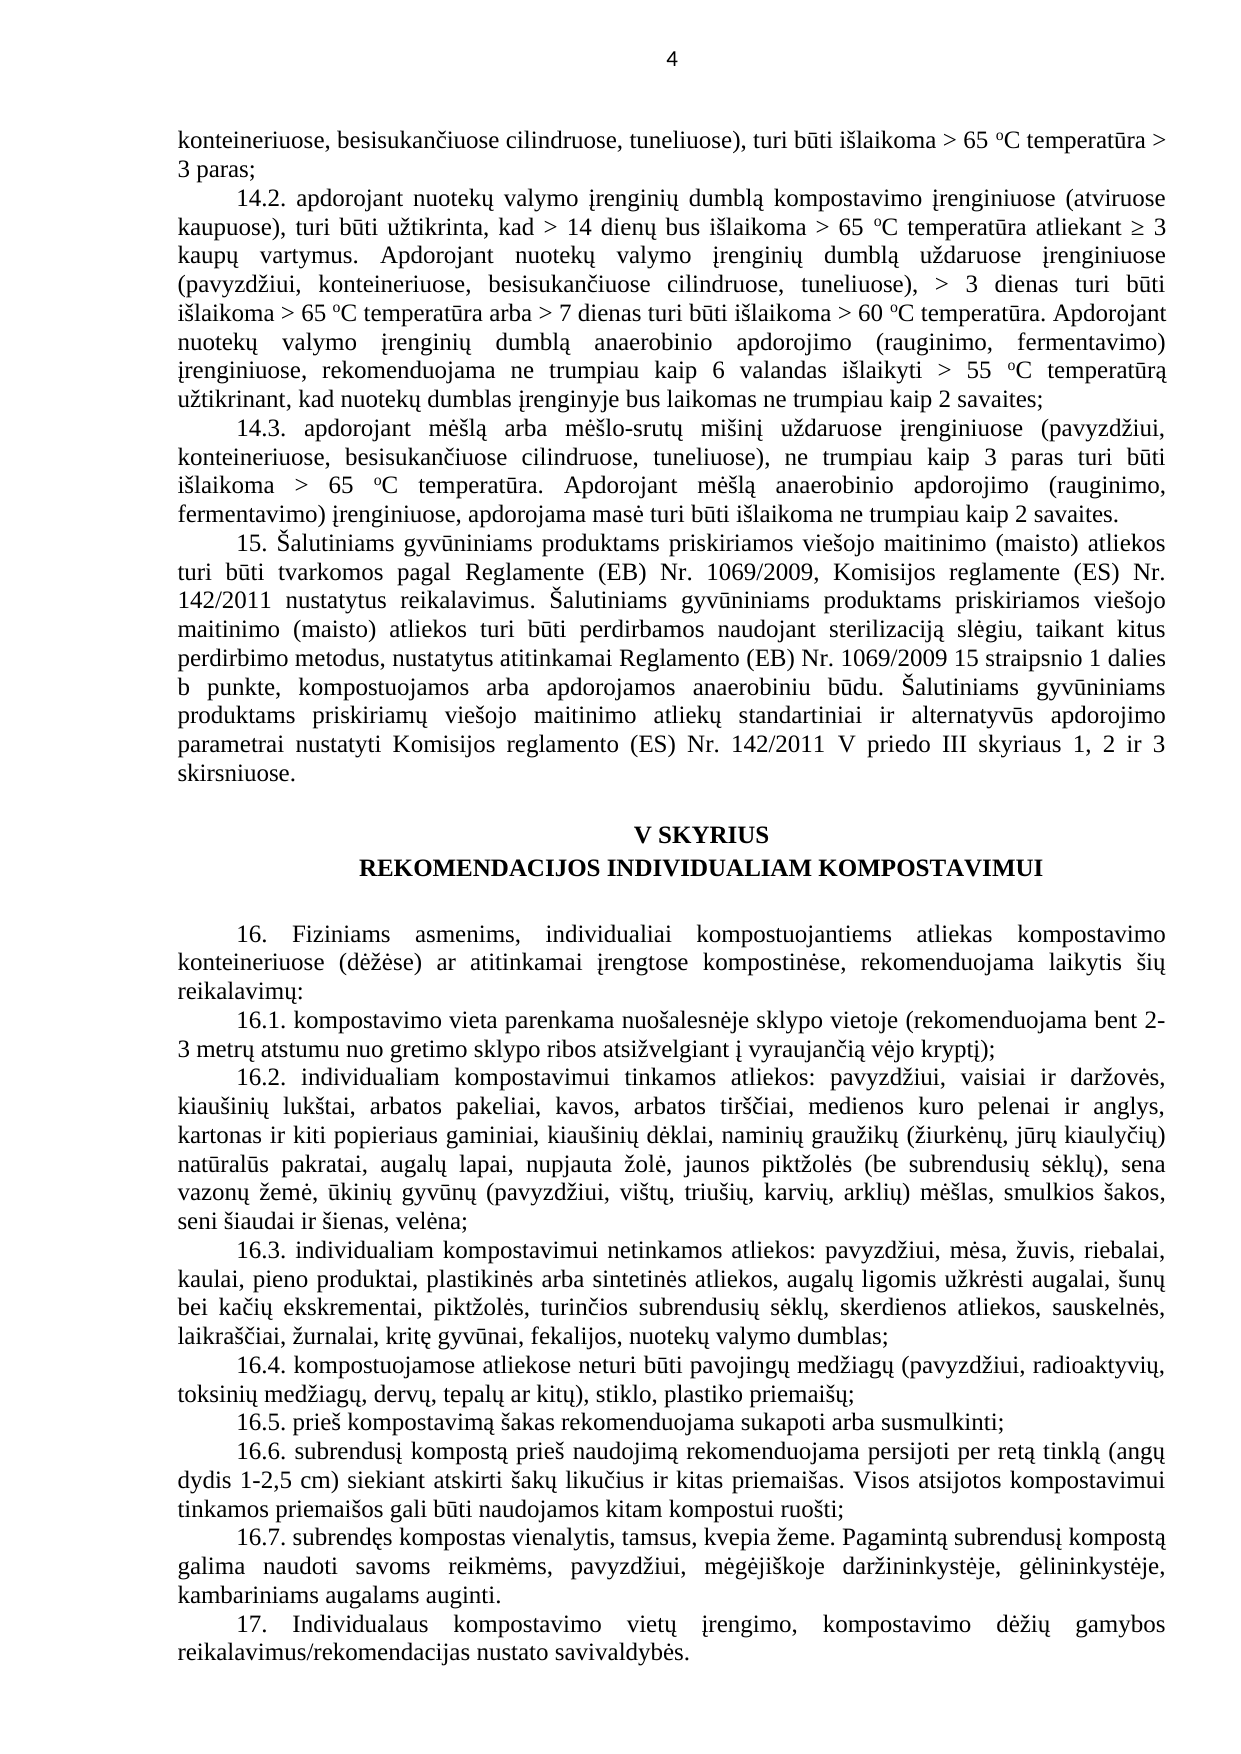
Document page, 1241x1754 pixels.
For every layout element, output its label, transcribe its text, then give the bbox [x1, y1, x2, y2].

text 16.7. subrendęs kompostas vienalytis, tamsus, kvepia žeme. Pagamintą subrendusį kompostą galima naudoti savoms reikmėms, pavyzdžiui, mėgėjiškoje daržininkystėje, gėlininkystėje, kambariniams augalams auginti. [177, 1522, 1166, 1609]
text 16.5. prieš kompostavimą šakas rekomenduojama sukapoti arba susmulkinti; [177, 1407, 1166, 1436]
text 16.4. kompostuojamose atliekose neturi būti pavojingų medžiagų (pavyzdžiui, radioaktyvių, toksinių medžiagų, dervų, tepalų ar kitų), stiklo, plastiko priemaišų; [177, 1350, 1166, 1407]
text 16.3. individualiam kompostavimui netinkamos atliekos: pavyzdžiui, mėsa, žuvis, riebalai, kaulai, pieno produktai, plastikinės arba sintetinės atliekos, augalų ligomis užkrėsti augalai, šunų bei kačių ekskrementai, piktžolės, turinčios subrendusių sėklų, skerdienos atliekos, sauskelnės, laikraščiai, žurnalai, kritę gyvūnai, fekalijos, nuotekų valymo dumblas; [177, 1235, 1166, 1350]
text 14.3. apdorojant mėšlą arba mėšlo-srutų mišinį uždaruose įrenginiuose (pavyzdžiui, konteineriuose, besisukančiuose cilindruose, tuneliuose), ne trumpiau kaip 3 paras turi būti išlaikoma > 65 oC temperatūra. Apdorojant mėšlą anaerobinio apdorojimo (rauginimo, fermentavimo) įrenginiuose, apdorojama masė turi būti išlaikoma ne trumpiau kaip 2 savaites. [177, 413, 1166, 528]
text konteineriuose, besisukančiuose cilindruose, tuneliuose), turi būti išlaikoma > 65 oC temperatūra > 3 paras; [177, 125, 1166, 183]
text 14.2. apdorojant nuotekų valymo įrenginių dumblą kompostavimo įrenginiuose (atviruose kaupuose), turi būti užtikrinta, kad > 14 dienų bus išlaikoma > 65 oC temperatūra atliekant ≥ 3 kaupų vartymus. Apdorojant nuotekų valymo įrenginių dumblą uždaruose įrenginiuose (pavyzdžiui, konteineriuose, besisukančiuose cilindruose, tuneliuose), > 3 dienas turi būti išlaikoma > 65 oC temperatūra arba > 7 dienas turi būti išlaikoma > 60 oC temperatūra. Apdorojant nuotekų valymo įrenginių dumblą anaerobinio apdorojimo (rauginimo, fermentavimo) įrenginiuose, rekomenduojama ne trumpiau kaip 6 valandas išlaikyti > 55 oC temperatūrą užtikrinant, kad nuotekų dumblas įrenginyje bus laikomas ne trumpiau kaip 2 savaites; [177, 183, 1166, 413]
text 16.1. kompostavimo vieta parenkama nuošalesnėje sklypo vietoje (rekomenduojama bent 2-3 metrų atstumu nuo gretimo sklypo ribos atsižvelgiant į vyraujančią vėjo kryptį); [177, 1005, 1166, 1062]
text 16.2. individualiam kompostavimui tinkamos atliekos: pavyzdžiui, vaisiai ir daržovės, kiaušinių lukštai, arbatos pakeliai, kavos, arbatos tirščiai, medienos kuro pelenai ir anglys, kartonas ir kiti popieriaus gaminiai, kiaušinių dėklai, naminių graužikų (žiurkėnų, jūrų kiaulyčių) natūralūs pakratai, augalų lapai, nupjauta žolė, jaunos piktžolės (be subrendusių sėklų), sena vazonų žemė, ūkinių gyvūnų (pavyzdžiui, vištų, triušių, karvių, arklių) mėšlas, smulkios šakos, seni šiaudai ir šienas, velėna; [177, 1062, 1166, 1235]
text 17. Individualaus kompostavimo vietų įrengimo, kompostavimo dėžių gamybos reikalavimus/rekomendacijas nustato savivaldybės. [177, 1609, 1166, 1666]
text 16.6. subrendusį kompostą prieš naudojimą rekomenduojama persijoti per retą tinklą (angų dydis 1-2,5 cm) siekiant atskirti šakų likučius ir kitas priemaišas. Visos atsijotos kompostavimui tinkamos priemaišos gali būti naudojamos kitam kompostui ruošti; [177, 1436, 1166, 1522]
text 15. Šalutiniams gyvūniniams produktams priskiriamos viešojo maitinimo (maisto) atliekos turi būti tvarkomos pagal Reglamente (EB) Nr. 1069/2009, Komisijos reglamente (ES) Nr. 142/2011 nustatytus reikalavimus. Šalutiniams gyvūniniams produktams priskiriamos viešojo maitinimo (maisto) atliekos turi būti perdirbamos naudojant sterilizaciją slėgiu, taikant kitus perdirbimo metodus, nustatytus atitinkamai Reglamento (EB) Nr. 1069/2009 15 straipsnio 1 dalies b punkte, kompostuojamos arba apdorojamos anaerobiniu būdu. Šalutiniams gyvūniniams produktams priskiriamų viešojo maitinimo atliekų standartiniai ir alternatyvūs apdorojimo parametrai nustatyti Komisijos reglamento (ES) Nr. 142/2011 V priedo III skyriaus 1, 2 ir 3 skirsniuose. [177, 528, 1166, 787]
text 16. Fiziniams asmenims, individualiai kompostuojantiems atliekas kompostavimo konteineriuose (dėžėse) ar atitinkamai įrengtose kompostinėse, rekomenduojama laikytis šių reikalavimų: [177, 919, 1166, 1005]
text REKOMENDACIJOS INDIVIDUALIAM KOMPOSTAVIMUI [177, 853, 1166, 881]
text V SKYRIUS [177, 820, 1166, 848]
